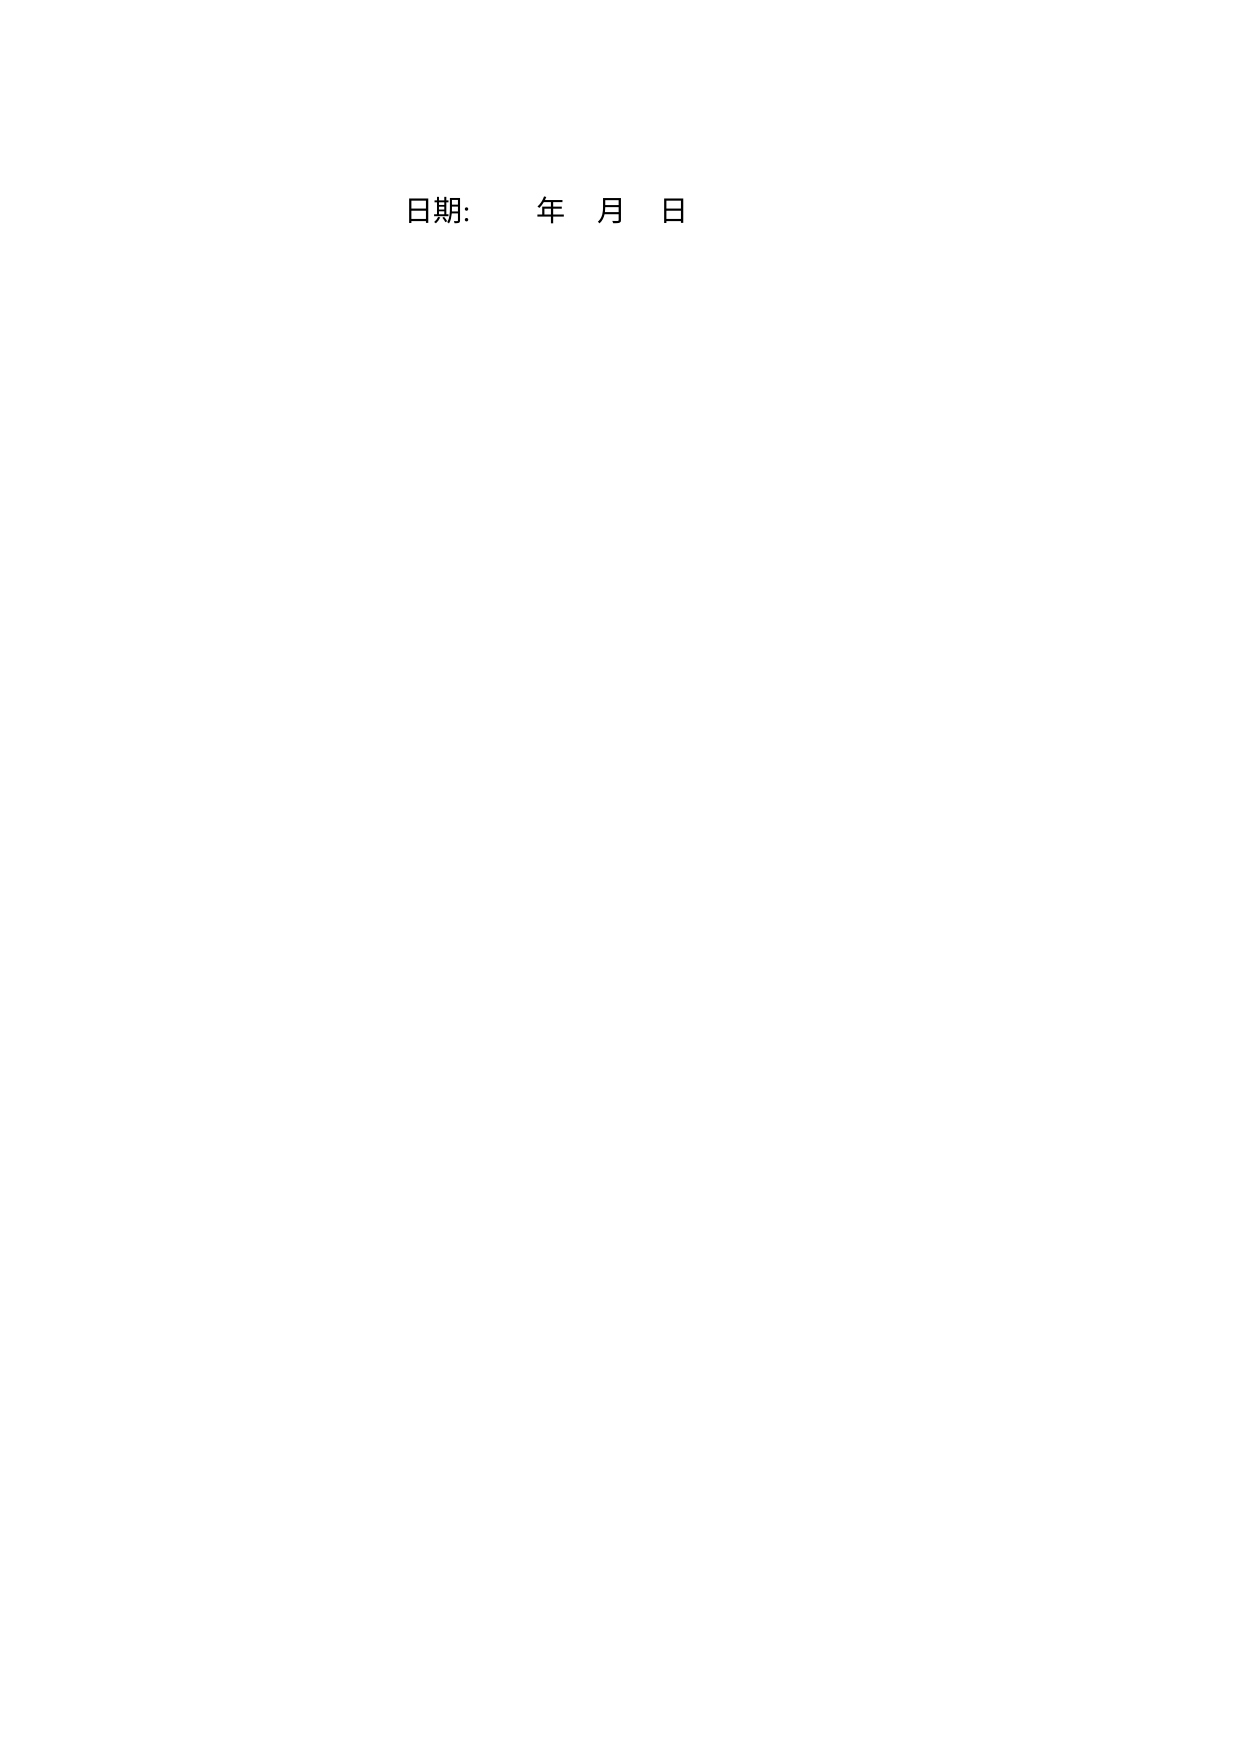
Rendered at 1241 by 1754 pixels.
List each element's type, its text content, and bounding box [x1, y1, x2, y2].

text 日期: 年 月 日 [40, 164, 1053, 239]
